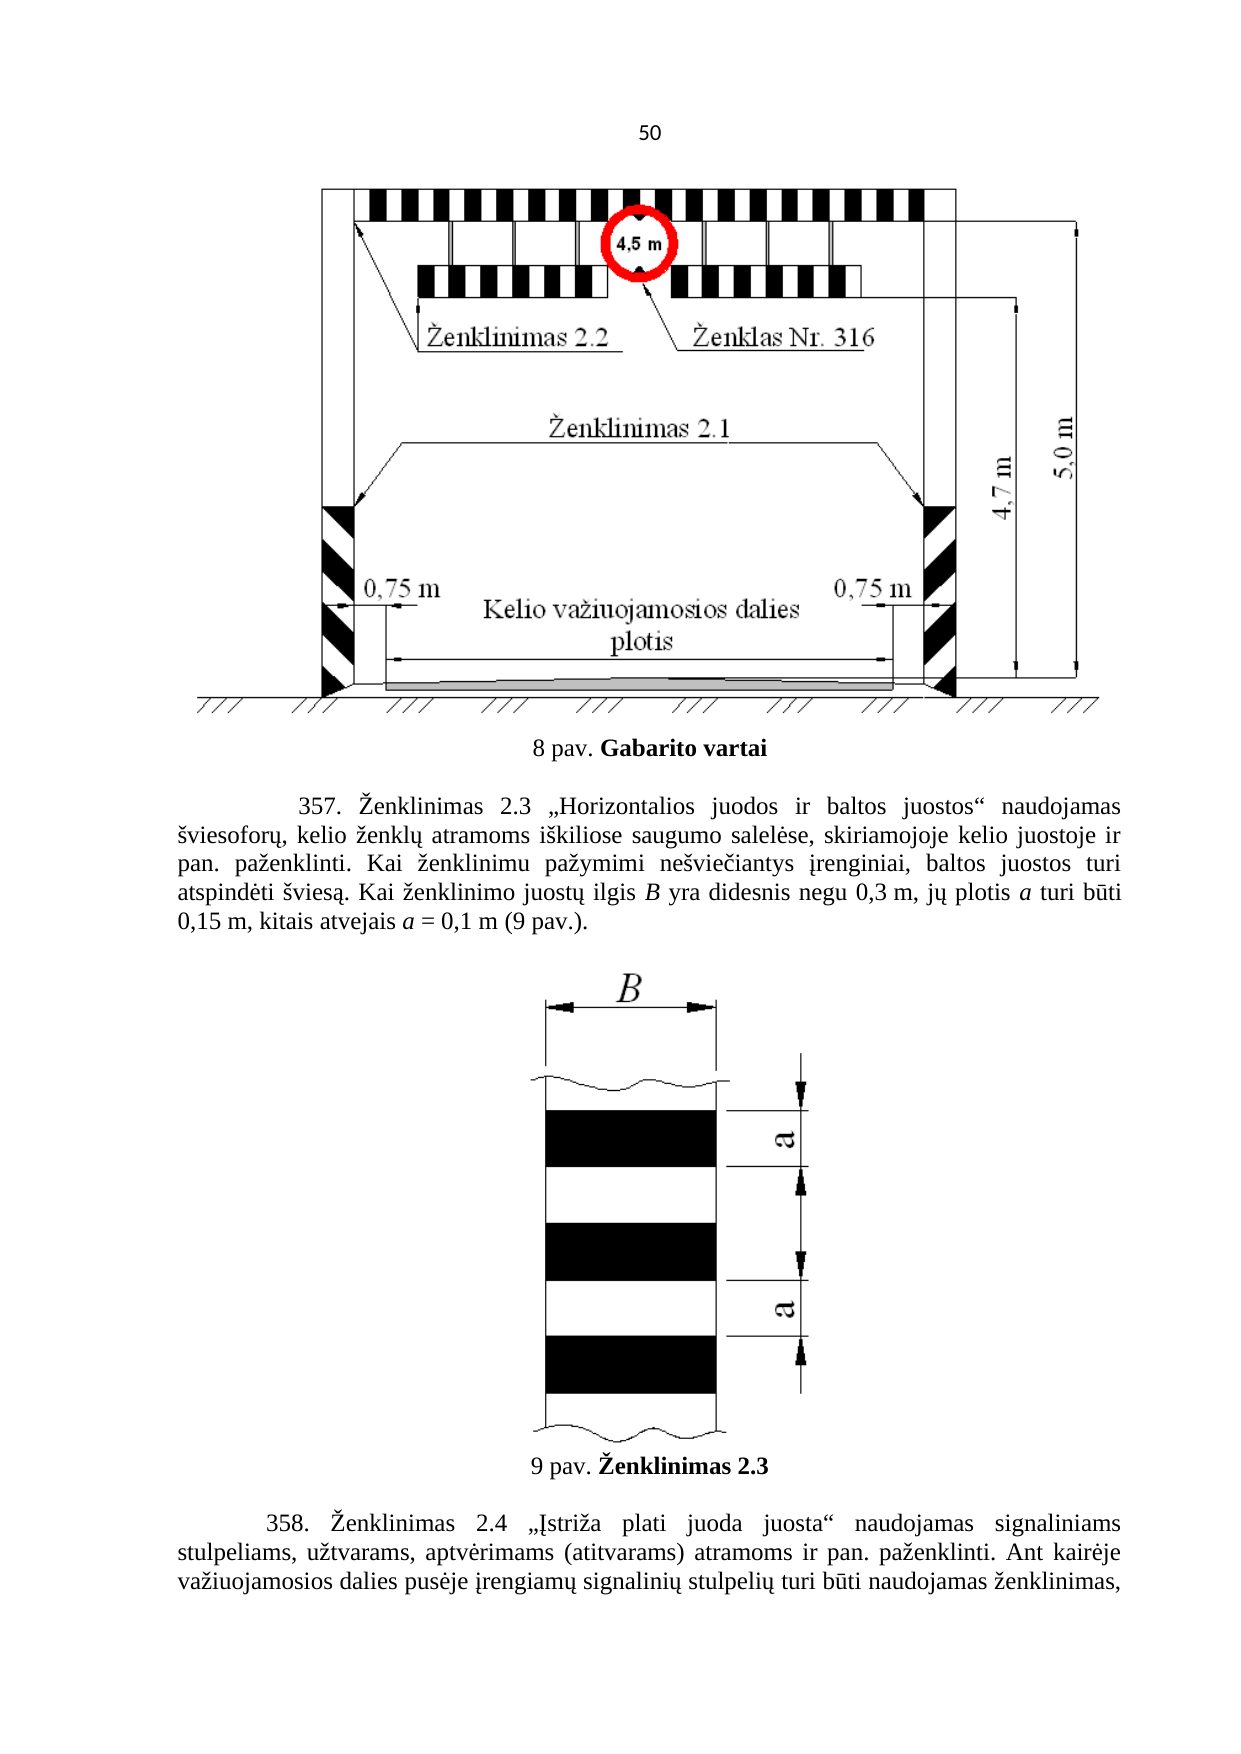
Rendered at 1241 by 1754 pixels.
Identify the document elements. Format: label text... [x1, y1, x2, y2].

text 358. Ženklinimas 2.4 „Įstriža plati juoda juosta“ naudojamas signaliniams stulpeliams, užtvarams, aptvėrimams (atitvarams) atramoms ir pan. paženklinti. Ant kairėje važiuojamosios dalies pusėje įrengiamų signalinių stulpelių turi būti naudojamas ženklinimas, [177, 1508, 1122, 1595]
text 8 pav. Gabarito vartai [177, 733, 1122, 762]
text 9 pav. Ženklinimas 2.3 [177, 1451, 1122, 1480]
text 357. Ženklinimas 2.3 „Horizontalios juodos ir baltos juostos“ naudojamas šviesoforų, kelio ženklų atramoms iškiliose saugumo salelėse, skiriamojoje kelio juostoje ir pan. paženklinti. Kai ženklinimu pažymimi nešviečiantys įrenginiai, baltos juostos turi atspindėti šviesą. Kai ženklinimo juostų ilgis B yra didesnis negu 0,3 m, jų plotis a turi būti 0,15 m, kitais atvejais a = 0,1 m (9 pav.). [177, 791, 1122, 935]
